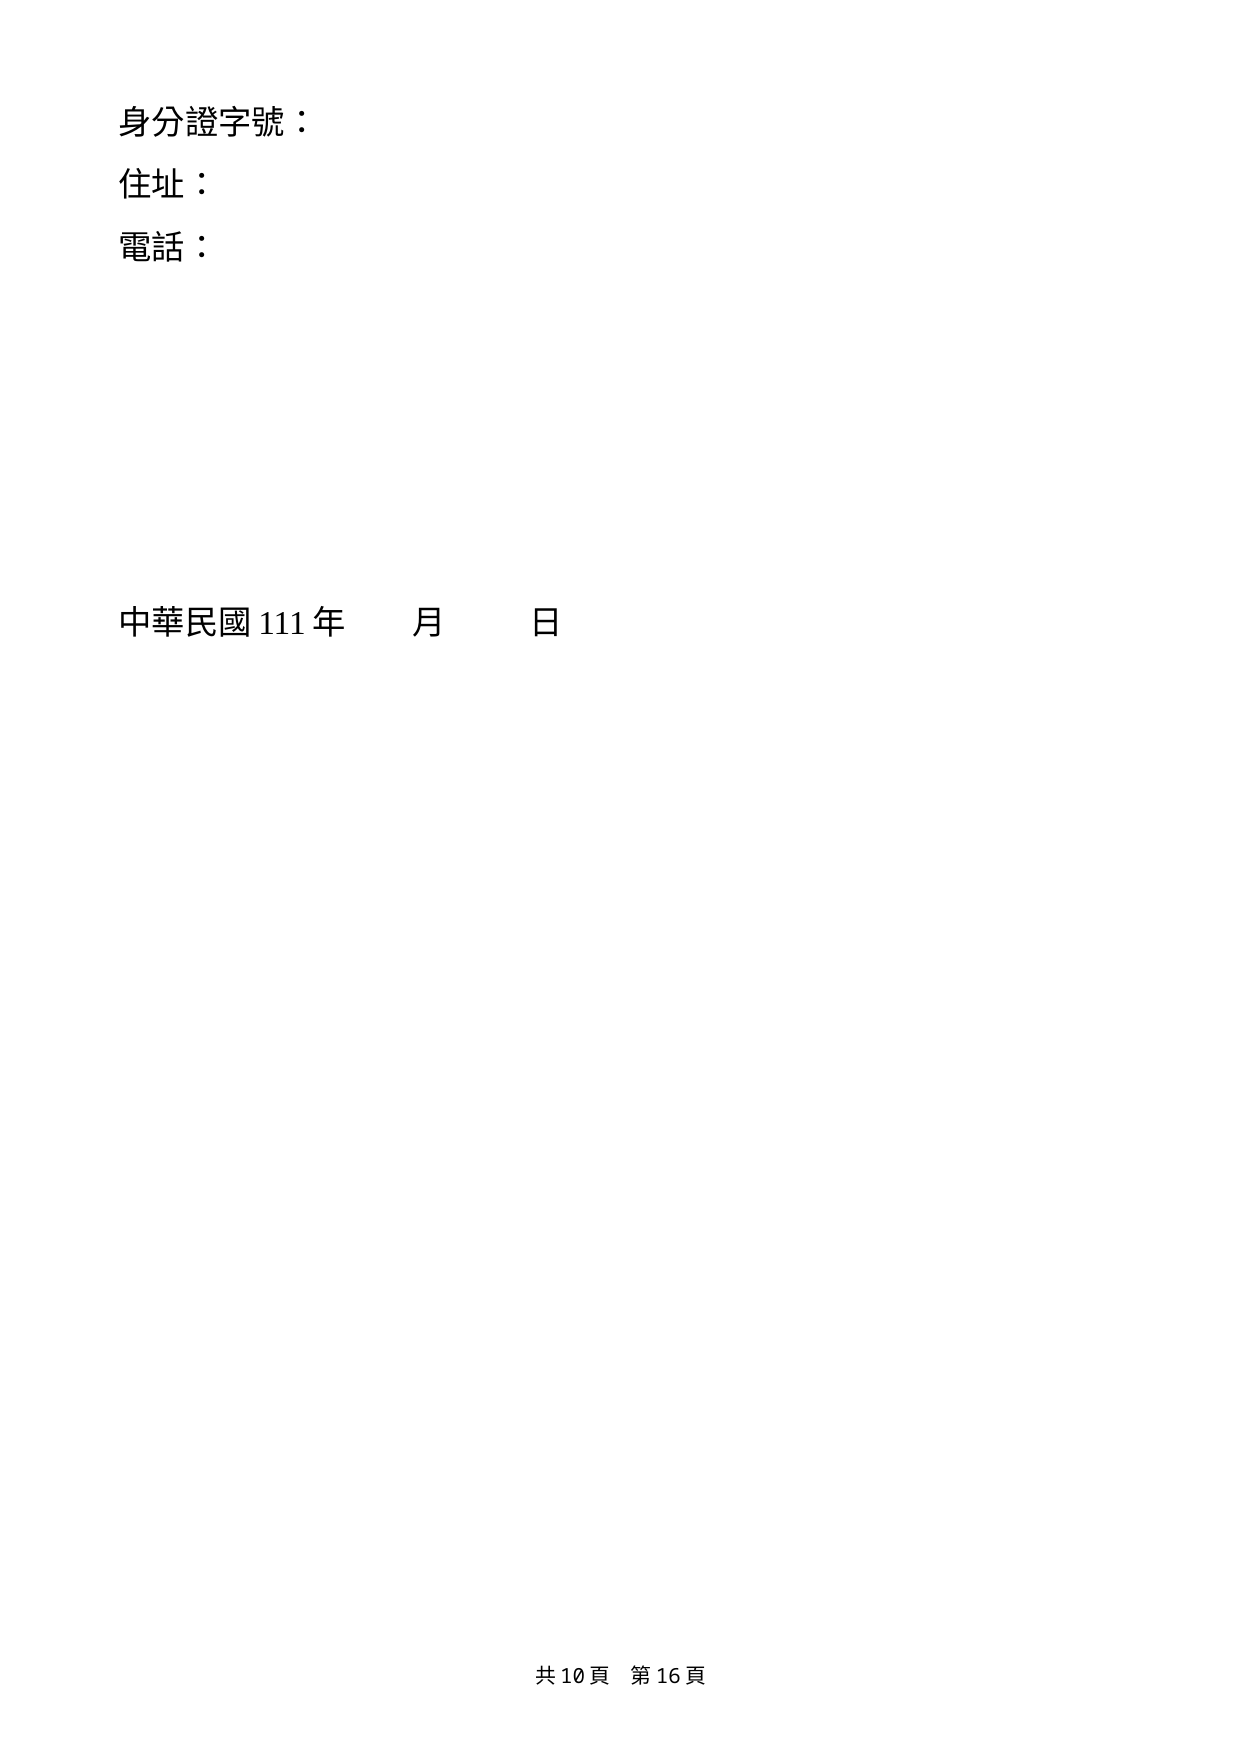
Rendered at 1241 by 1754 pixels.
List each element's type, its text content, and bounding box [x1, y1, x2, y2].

text 中華民國111年 月 日 [118, 578, 1122, 641]
text 電話： [118, 203, 1122, 266]
text 身分證字號： [118, 78, 1122, 141]
text 住址： [118, 141, 1122, 203]
